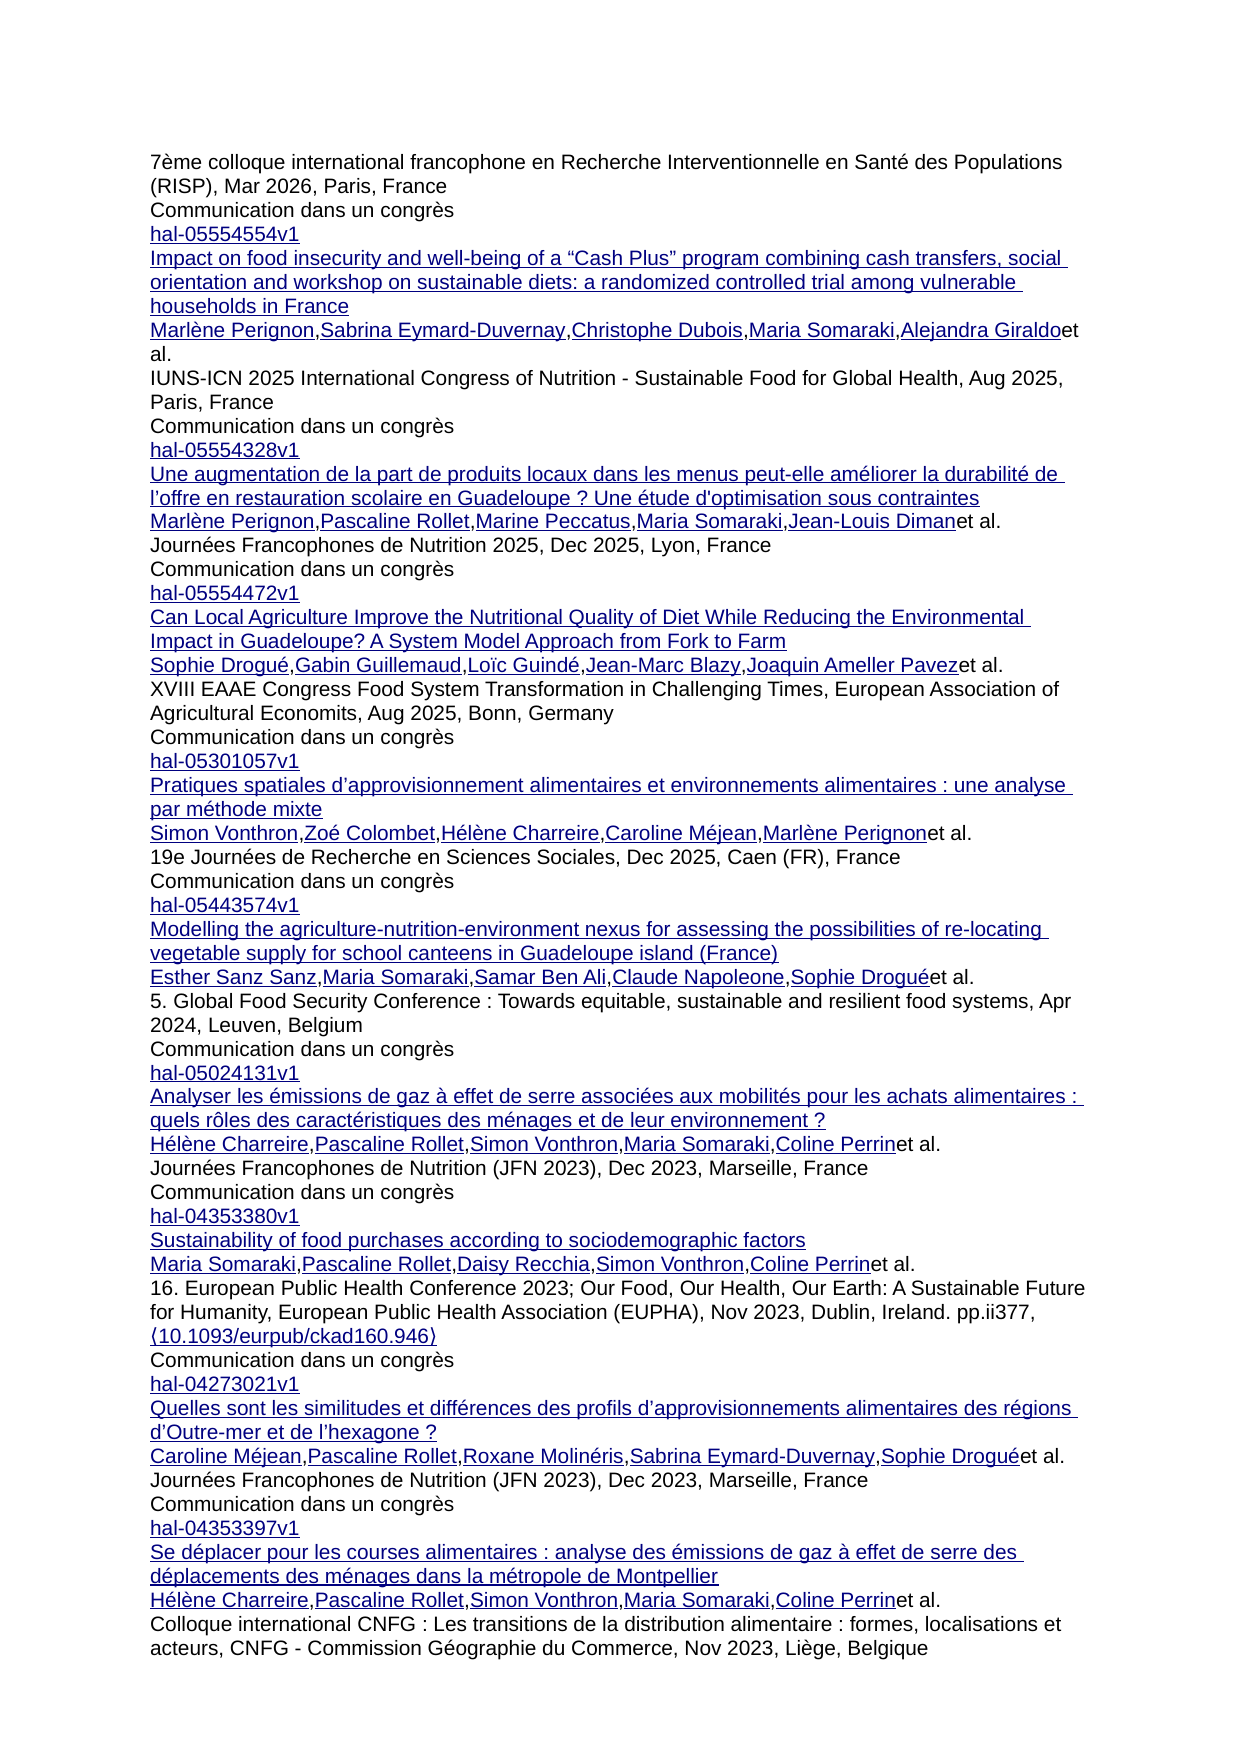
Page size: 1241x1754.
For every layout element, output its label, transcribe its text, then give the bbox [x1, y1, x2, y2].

table_cell Une augmentation de la part de produits locaux dans les menus peut-elle améliorer la durabilité de l’offre en restauration scolaire en Guadeloupe ? Une étude d'optimisation sous contraintes Marlène Perignon,Pascaline Rollet,Marine Peccatus,Maria Somaraki,Jean-Louis Dimanet al. Journées Francophones de Nutrition 2025, Dec 2025, Lyon, France Communication dans un congrès hal-05554472v1 [150, 461, 1090, 605]
table_cell Modelling the agriculture-nutrition-environment nexus for assessing the possibilities of re-locating vegetable supply for school canteens in Guadeloupe island (France) Esther Sanz Sanz,Maria Somaraki,Samar Ben Ali,Claude Napoleone,Sophie Droguéet al. 5. Global Food Security Conference : Towards equitable, sustainable and resilient food systems, Apr 2024, Leuven, Belgium Communication dans un congrès hal-05024131v1 [150, 917, 1090, 1084]
table_cell Quelles sont les similitudes et différences des profils d’approvisionnements alimentaires des régions d’Outre-mer et de l’hexagone ? Caroline Méjean,Pascaline Rollet,Roxane Molinéris,Sabrina Eymard-Duvernay,Sophie Droguéet al. Journées Francophones de Nutrition (JFN 2023), Dec 2023, Marseille, France Communication dans un congrès hal-04353397v1 [150, 1396, 1090, 1539]
table_header 7ème colloque international francophone en Recherche Interventionnelle en Santé des Populations (RISP), Mar 2026, Paris, France Communication dans un congrès hal-05554554v1 [150, 150, 1090, 246]
table_cell Impact on food insecurity and well-being of a “Cash Plus” program combining cash transfers, social orientation and workshop on sustainable diets: a randomized controlled trial among vulnerable households in France Marlène Perignon,Sabrina Eymard-Duvernay,Christophe Dubois,Maria Somaraki,Alejandra Giraldoet al. IUNS-ICN 2025 International Congress of Nutrition - Sustainable Food for Global Health, Aug 2025, Paris, France Communication dans un congrès hal-05554328v1 [150, 246, 1090, 461]
table_cell Se déplacer pour les courses alimentaires : analyse des émissions de gaz à effet de serre des déplacements des ménages dans la métropole de Montpellier Hélène Charreire,Pascaline Rollet,Simon Vonthron,Maria Somaraki,Coline Perrinet al. Colloque international CNFG : Les transitions de la distribution alimentaire : formes, localisations et acteurs, CNFG - Commission Géographie du Commerce, Nov 2023, Liège, Belgique [150, 1540, 1090, 1659]
table_cell Analyser les émissions de gaz à effet de serre associées aux mobilités pour les achats alimentaires : quels rôles des caractéristiques des ménages et de leur environnement ? Hélène Charreire,Pascaline Rollet,Simon Vonthron,Maria Somaraki,Coline Perrinet al. Journées Francophones de Nutrition (JFN 2023), Dec 2023, Marseille, France Communication dans un congrès hal-04353380v1 [150, 1084, 1090, 1228]
table_cell Sustainability of food purchases according to sociodemographic factors Maria Somaraki,Pascaline Rollet,Daisy Recchia,Simon Vonthron,Coline Perrinet al. 16. European Public Health Conference 2023; Our Food, Our Health, Our Earth: A Sustainable Future for Humanity, European Public Health Association (EUPHA), Nov 2023, Dublin, Ireland. pp.ii377, ⟨10.1093/eurpub/ckad160.946⟩ Communication dans un congrès hal-04273021v1 [150, 1228, 1090, 1396]
table_cell Can Local Agriculture Improve the Nutritional Quality of Diet While Reducing the Environmental Impact in Guadeloupe? A System Model Approach from Fork to Farm Sophie Drogué,Gabin Guillemaud,Loïc Guindé,Jean-Marc Blazy,Joaquin Ameller Pavezet al. XVIII EAAE Congress Food System Transformation in Challenging Times, European Association of Agricultural Economits, Aug 2025, Bonn, Germany Communication dans un congrès hal-05301057v1 [150, 605, 1090, 773]
table_cell Pratiques spatiales d’approvisionnement alimentaires et environnements alimentaires : une analyse par méthode mixte Simon Vonthron,Zoé Colombet,Hélène Charreire,Caroline Méjean,Marlène Perignonet al. 19e Journées de Recherche en Sciences Sociales, Dec 2025, Caen (FR), France Communication dans un congrès hal-05443574v1 [150, 773, 1090, 917]
